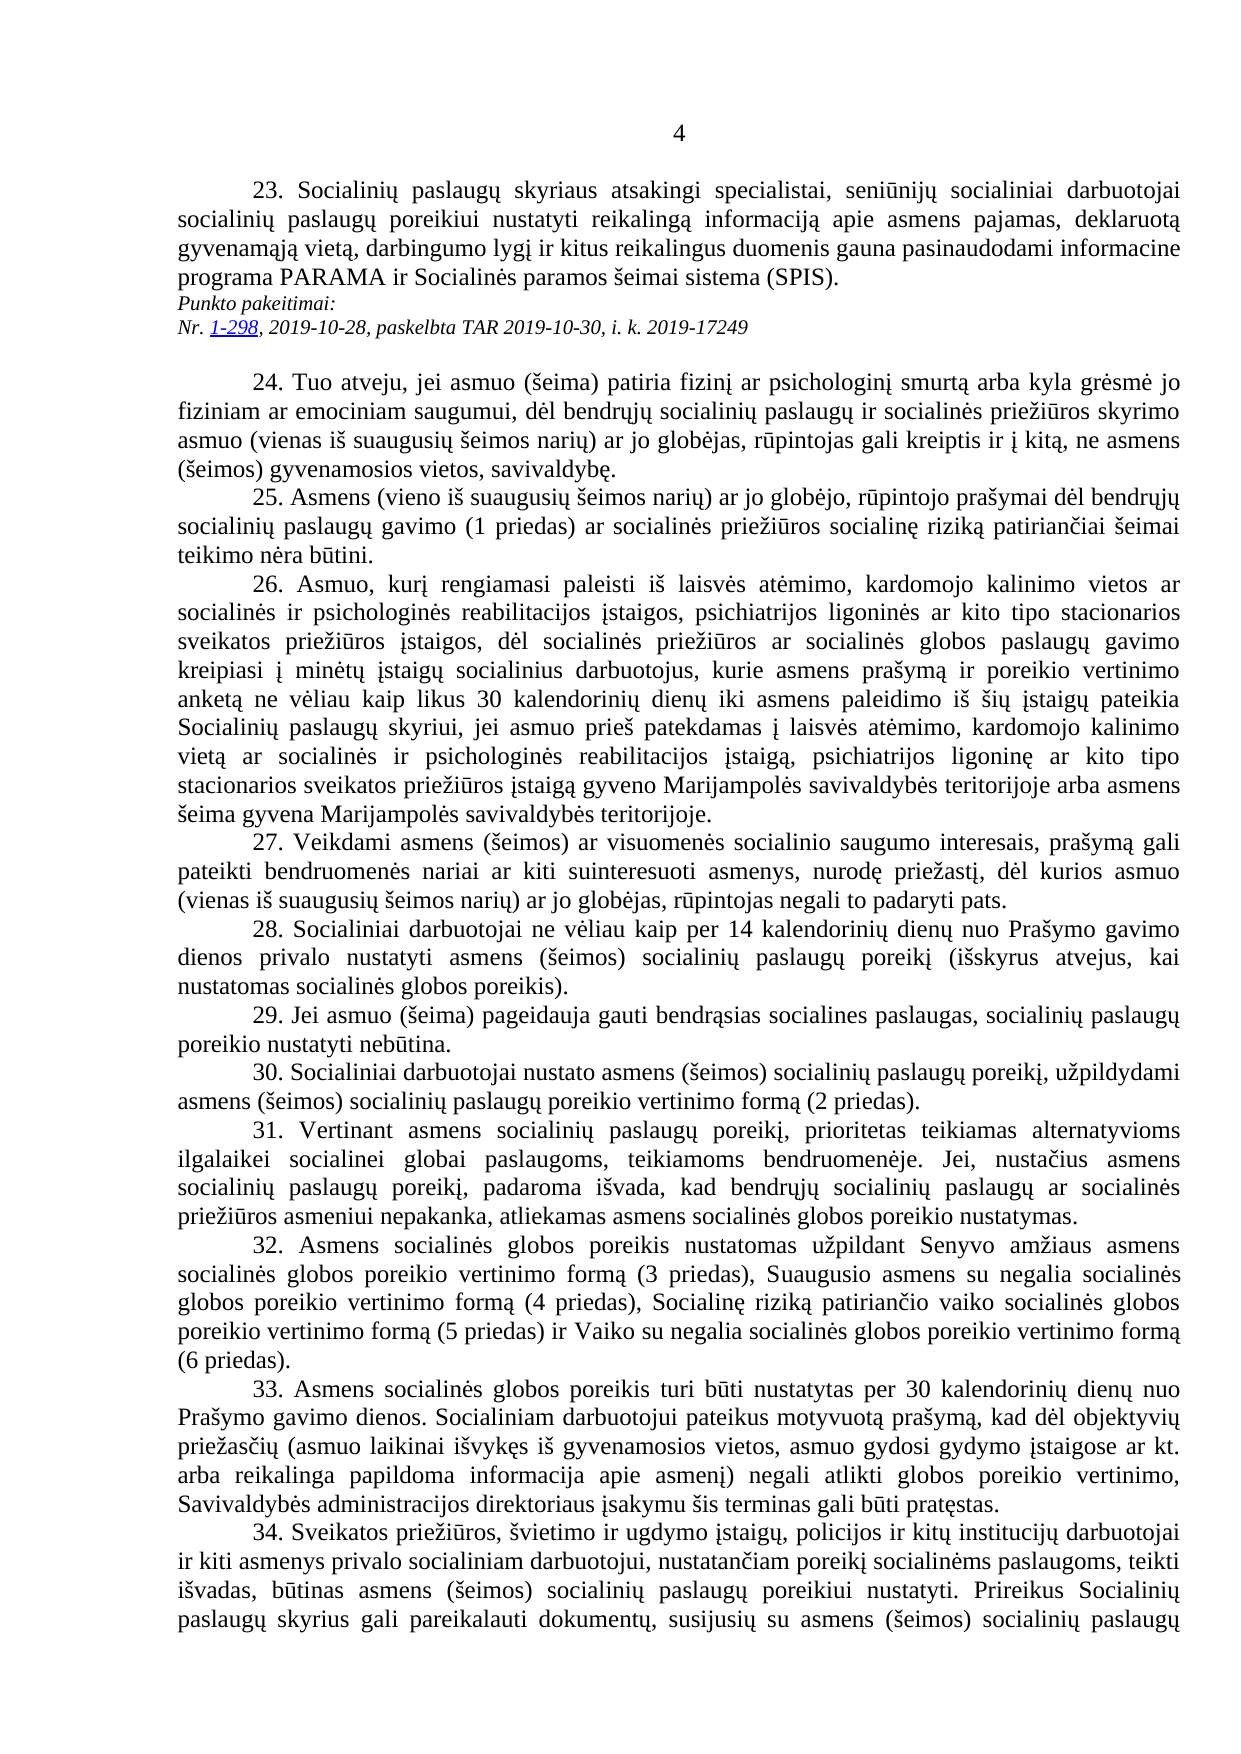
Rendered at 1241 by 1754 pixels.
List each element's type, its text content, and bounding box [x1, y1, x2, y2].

text Punkto pakeitimai: [177, 291, 1181, 315]
text 28. Socialiniai darbuotojai ne vėliau kaip per 14 kalendorinių dienų nuo Prašymo gavimo dienos privalo nustatyti asmens (šeimos) socialinių paslaugų poreikį (išskyrus atvejus, kai nustatomas socialinės globos poreikis). [177, 914, 1181, 1000]
text 30. Socialiniai darbuotojai nustato asmens (šeimos) socialinių paslaugų poreikį, užpildydami asmens (šeimos) socialinių paslaugų poreikio vertinimo formą (2 priedas). [177, 1057, 1181, 1115]
text Nr. 1-298, 2019-10-28, paskelbta TAR 2019-10-30, i. k. 2019-17249 [177, 315, 1181, 339]
text 27. Veikdami asmens (šeimos) ar visuomenės socialinio saugumo interesais, prašymą gali pateikti bendruomenės nariai ar kiti suinteresuoti asmenys, nurodę priežastį, dėl kurios asmuo (vienas iš suaugusių šeimos narių) ar jo globėjas, rūpintojas negali to padaryti pats. [177, 827, 1181, 914]
text 25. Asmens (vieno iš suaugusių šeimos narių) ar jo globėjo, rūpintojo prašymai dėl bendrųjų socialinių paslaugų gavimo (1 priedas) ar socialinės priežiūros socialinę riziką patiriančiai šeimai teikimo nėra būtini. [177, 482, 1181, 569]
text 31. Vertinant asmens socialinių paslaugų poreikį, prioritetas teikiamas alternatyvioms ilgalaikei socialinei globai paslaugoms, teikiamoms bendruomenėje. Jei, nustačius asmens socialinių paslaugų poreikį, padaroma išvada, kad bendrųjų socialinių paslaugų ar socialinės priežiūros asmeniui nepakanka, atliekamas asmens socialinės globos poreikio nustatymas. [177, 1115, 1181, 1230]
text 26. Asmuo, kurį rengiamasi paleisti iš laisvės atėmimo, kardomojo kalinimo vietos ar socialinės ir psichologinės reabilitacijos įstaigos, psichiatrijos ligoninės ar kito tipo stacionarios sveikatos priežiūros įstaigos, dėl socialinės priežiūros ar socialinės globos paslaugų gavimo kreipiasi į minėtų įstaigų socialinius darbuotojus, kurie asmens prašymą ir poreikio vertinimo anketą ne vėliau kaip likus 30 kalendorinių dienų iki asmens paleidimo iš šių įstaigų pateikia Socialinių paslaugų skyriui, jei asmuo prieš patekdamas į laisvės atėmimo, kardomojo kalinimo vietą ar socialinės ir psichologinės reabilitacijos įstaigą, psichiatrijos ligoninę ar kito tipo stacionarios sveikatos priežiūros įstaigą gyveno Marijampolės savivaldybės teritorijoje arba asmens šeima gyvena Marijampolės savivaldybės teritorijoje. [177, 569, 1181, 827]
text 24. Tuo atveju, jei asmuo (šeima) patiria fizinį ar psichologinį smurtą arba kyla grėsmė jo fiziniam ar emociniam saugumui, dėl bendrųjų socialinių paslaugų ir socialinės priežiūros skyrimo asmuo (vienas iš suaugusių šeimos narių) ar jo globėjas, rūpintojas gali kreiptis ir į kitą, ne asmens (šeimos) gyvenamosios vietos, savivaldybę. [177, 367, 1181, 482]
text 33. Asmens socialinės globos poreikis turi būti nustatytas per 30 kalendorinių dienų nuo Prašymo gavimo dienos. Socialiniam darbuotojui pateikus motyvuotą prašymą, kad dėl objektyvių priežasčių (asmuo laikinai išvykęs iš gyvenamosios vietos, asmuo gydosi gydymo įstaigose ar kt. arba reikalinga papildoma informacija apie asmenį) negali atlikti globos poreikio vertinimo, Savivaldybės administracijos direktoriaus įsakymu šis terminas gali būti pratęstas. [177, 1374, 1181, 1517]
text 29. Jei asmuo (šeima) pageidauja gauti bendrąsias socialines paslaugas, socialinių paslaugų poreikio nustatyti nebūtina. [177, 1000, 1181, 1057]
text 32. Asmens socialinės globos poreikis nustatomas užpildant Senyvo amžiaus asmens socialinės globos poreikio vertinimo formą (3 priedas), Suaugusio asmens su negalia socialinės globos poreikio vertinimo formą (4 priedas), Socialinę riziką patiriančio vaiko socialinės globos poreikio vertinimo formą (5 priedas) ir Vaiko su negalia socialinės globos poreikio vertinimo formą (6 priedas). [177, 1230, 1181, 1374]
text 23. Socialinių paslaugų skyriaus atsakingi specialistai, seniūnijų socialiniai darbuotojai socialinių paslaugų poreikiui nustatyti reikalingą informaciją apie asmens pajamas, deklaruotą gyvenamąją vietą, darbingumo lygį ir kitus reikalingus duomenis gauna pasinaudodami informacine programa PARAMA ir Socialinės paramos šeimai sistema (SPIS). [177, 176, 1181, 291]
text 34. Sveikatos priežiūros, švietimo ir ugdymo įstaigų, policijos ir kitų institucijų darbuotojai ir kiti asmenys privalo socialiniam darbuotojui, nustatančiam poreikį socialinėms paslaugoms, teikti išvadas, būtinas asmens (šeimos) socialinių paslaugų poreikiui nustatyti. Prireikus Socialinių paslaugų skyrius gali pareikalauti dokumentų, susijusių su asmens (šeimos) socialinių paslaugų [177, 1517, 1181, 1632]
